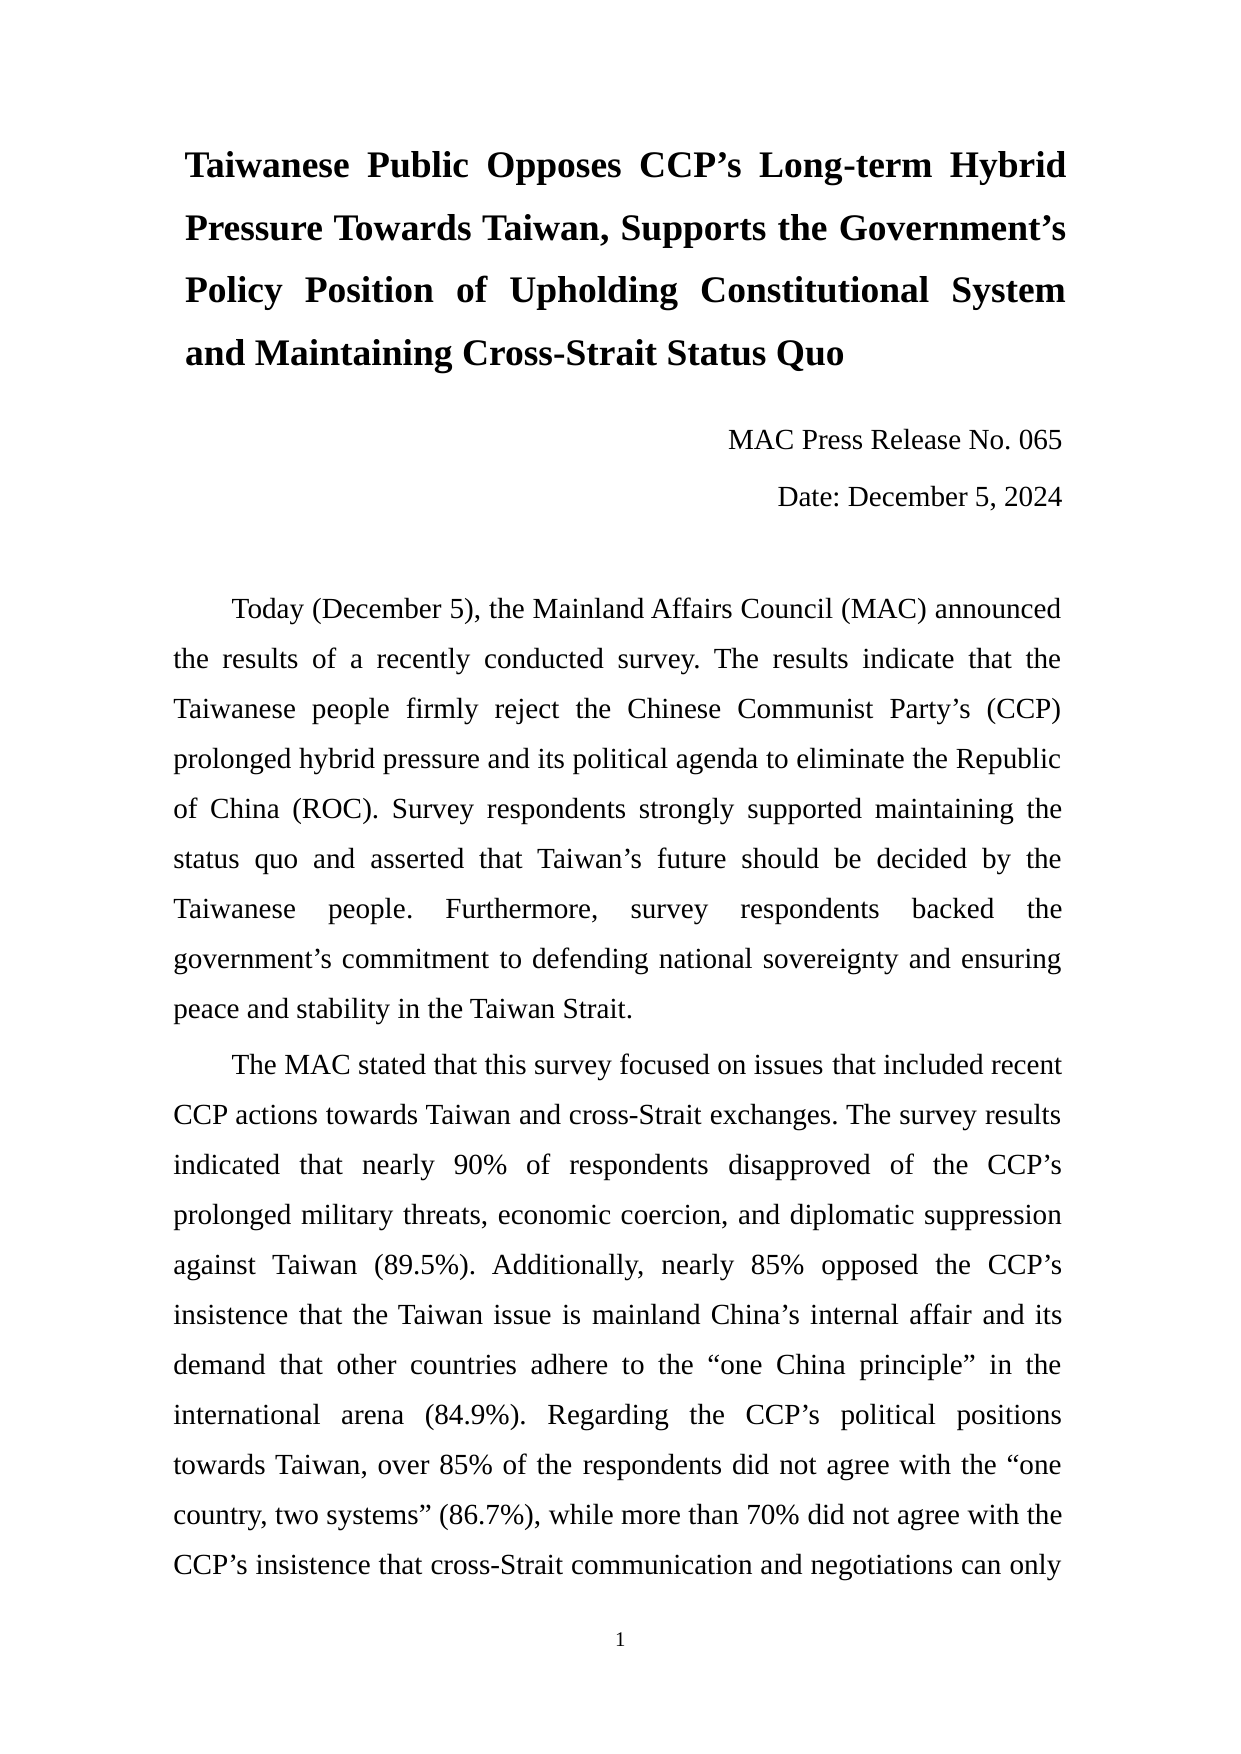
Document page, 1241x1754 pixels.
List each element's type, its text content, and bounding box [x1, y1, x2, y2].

text The MAC stated that this survey focused on issues that included recent CCP actions towards Taiwan and cross-Strait exchanges. The survey results indicated that nearly 90% of respondents disapproved of the CCP’s prolonged military threats, economic coercion, and diplomatic suppression against Taiwan (89.5%). Additionally, nearly 85% opposed the CCP’s insistence that the Taiwan issue is mainland China’s internal affair and its demand that other countries adhere to the “one China principle” in the international arena (84.9%). Regarding the CCP’s political positions towards Taiwan, over 85% of the respondents did not agree with the “one country, two systems” (86.7%), while more than 70% did not agree with the CCP’s insistence that cross-Strait communication and negotiations can only [173, 1035, 1062, 1585]
text Today (December 5), the Mainland Affairs Council (MAC) announced the results of a recently conducted survey. The results indicate that the Taiwanese people firmly reject the Chinese Communist Party’s (CCP) prolonged hybrid pressure and its political agenda to eliminate the Republic of China (ROC). Survey respondents strongly supported maintaining the status quo and asserted that Taiwan’s future should be decided by the Taiwanese people. Furthermore, survey respondents backed the government’s commitment to defending national sovereignty and ensuring peace and stability in the Taiwan Strait. [173, 578, 1062, 1028]
text Date: December 5, 2024 [173, 466, 1062, 516]
text MAC Press Release No. 065 [173, 410, 1062, 460]
text Taiwanese Public Opposes CCP’s Long-term Hybrid Pressure Towards Taiwan, Supports the Government’s Policy Position of Upholding Constitutional System and Maintaining Cross-Strait Status Quo [184, 122, 1067, 372]
